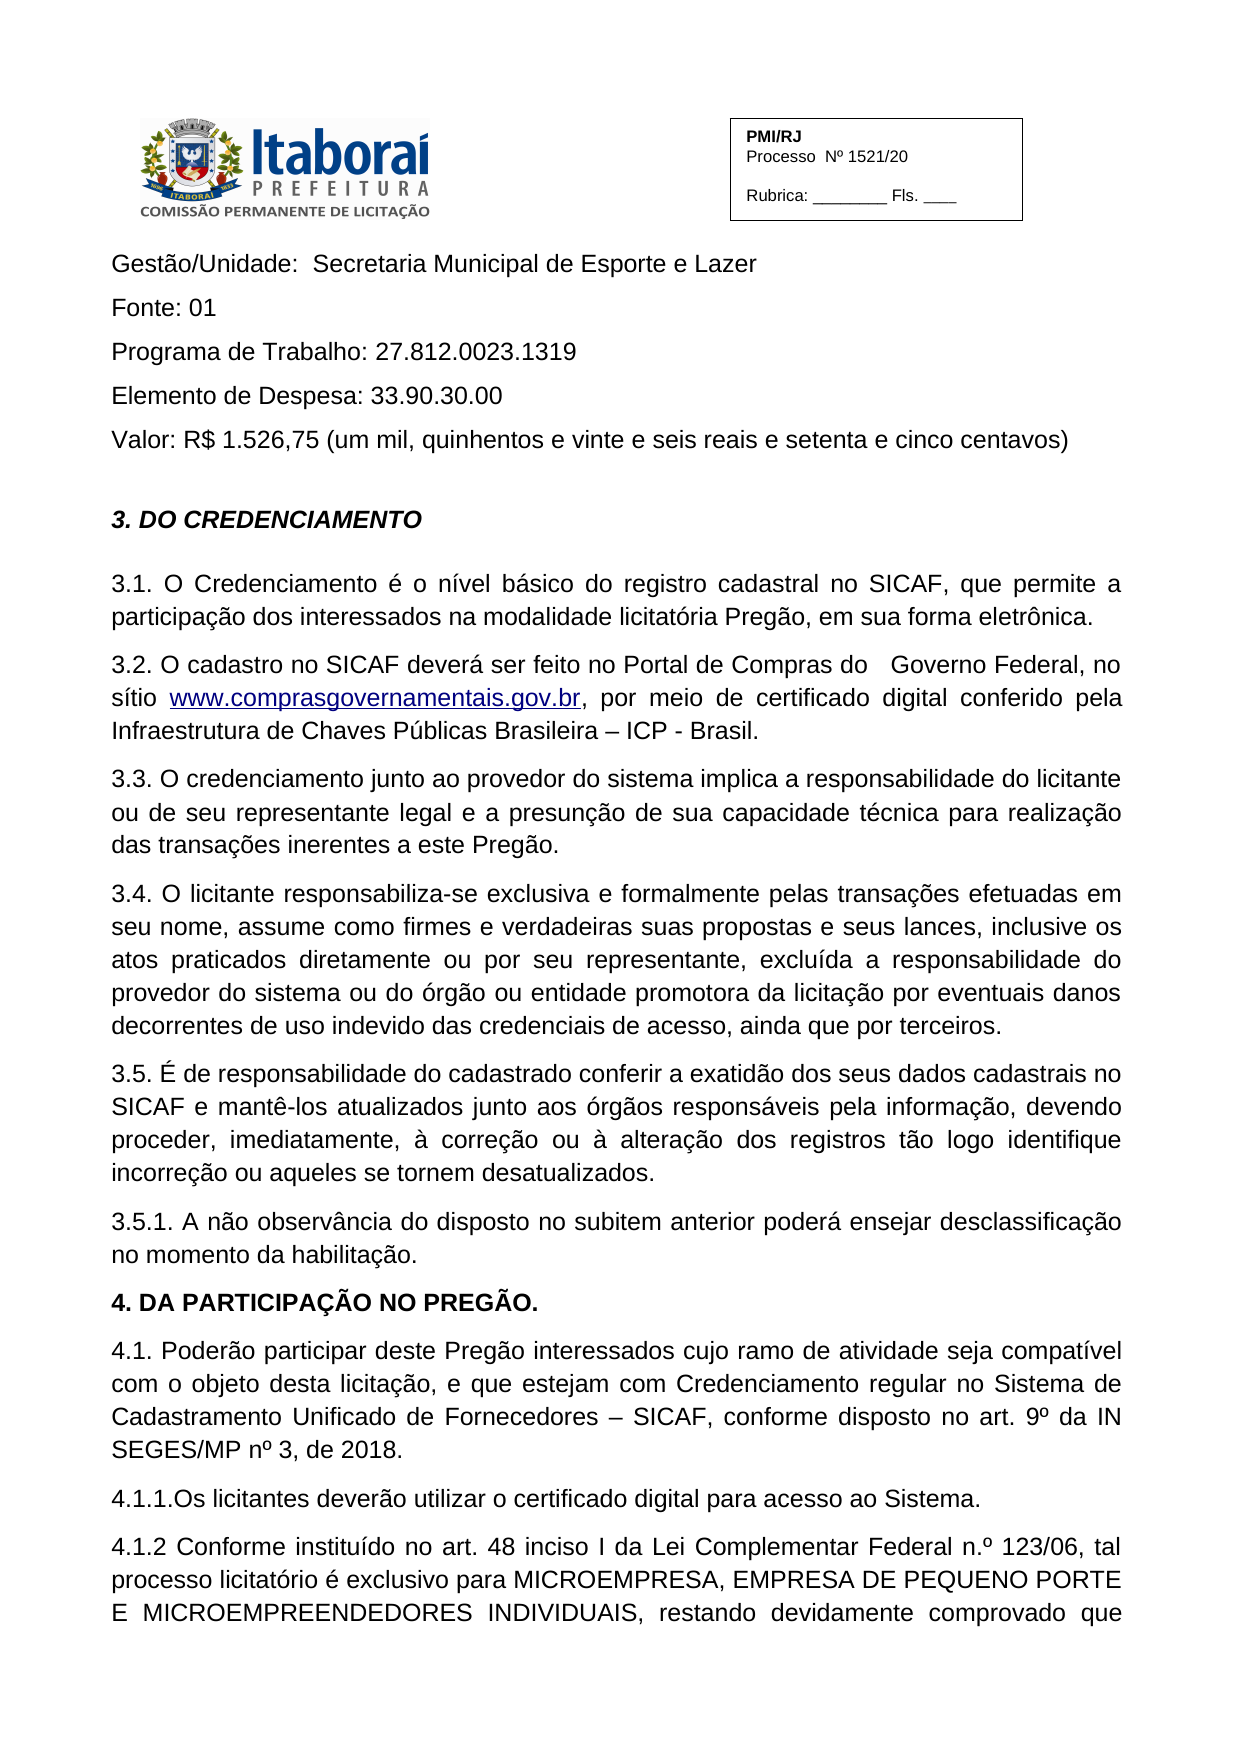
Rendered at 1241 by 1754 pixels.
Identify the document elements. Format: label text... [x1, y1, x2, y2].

text Valor: R$ 1.526,75 (um mil, quinhentos e vinte e seis reais e setenta e cinco centavos) [111, 425, 1123, 454]
text Elemento de Despesa: 33.90.30.00 [111, 381, 1123, 410]
picture [140, 118, 430, 220]
text 3.3. O credenciamento junto ao provedor do sistema implica a responsabilidade do licitante ou de seu representante legal e a presunção de sua capacidade técnica para realização das transações inerentes a este Pregão. [111, 764, 1123, 859]
text 3.5. É de responsabilidade do cadastrado conferir a exatidão dos seus dados cadastrais no SICAF e mantê-los atualizados junto aos órgãos responsáveis pela informação, devendo proceder, imediatamente, à correção ou à alteração dos registros tão logo identifique incorreção ou aqueles se tornem desatualizados. [111, 1059, 1123, 1187]
text Fonte: 01 [111, 293, 1123, 322]
text 3.1. O Credenciamento é o nível básico do registro cadastral no SICAF, que permite a participação dos interessados na modalidade licitatória Pregão, em sua forma eletrônica. [111, 569, 1123, 631]
text Programa de Trabalho: 27.812.0023.1319 [111, 337, 1123, 366]
text 4. DA PARTICIPAÇÃO NO PREGÃO. [111, 1288, 1123, 1317]
text 4.1.1.Os licitantes deverão utilizar o certificado digital para acesso ao Sistema. [111, 1484, 1123, 1512]
text 4.1. Poderão participar deste Pregão interessados cujo ramo de atividade seja compatível com o objeto desta licitação, e que estejam com Credenciamento regular no Sistema de Cadastramento Unificado de Fornecedores – SICAF, conforme disposto no art. 9º da IN SEGES/MP nº 3, de 2018. [111, 1336, 1123, 1464]
text 3.4. O licitante responsabiliza-se exclusiva e formalmente pelas transações efetuadas em seu nome, assume como firmes e verdadeiras suas propostas e seus lances, inclusive os atos praticados diretamente ou por seu representante, excluída a responsabilidade do provedor do sistema ou do órgão ou entidade promotora da licitação por eventuais danos decorrentes de uso indevido das credenciais de acesso, ainda que por terceiros. [111, 879, 1123, 1040]
text 4.1.2 Conforme instituído no art. 48 inciso I da Lei Complementar Federal n.º 123/06, tal processo licitatório é exclusivo para MICROEMPRESA, EMPRESA DE PEQUENO PORTE E MICROEMPREENDEDORES INDIVIDUAIS, restando devidamente comprovado que [111, 1532, 1123, 1627]
text 3.2. O cadastro no SICAF deverá ser feito no Portal de Compras do Governo Federal, no sítio www.comprasgovernamentais.gov.br, por meio de certificado digital conferido pela Infraestrutura de Chaves Públicas Brasileira – ICP - Brasil. [111, 650, 1123, 745]
text Gestão/Unidade: Secretaria Municipal de Esporte e Lazer [111, 249, 1123, 278]
text 3.5.1. A não observância do disposto no subitem anterior poderá ensejar desclassificação no momento da habilitação. [111, 1207, 1123, 1268]
text 3. DO CREDENCIAMENTO [111, 505, 1123, 534]
